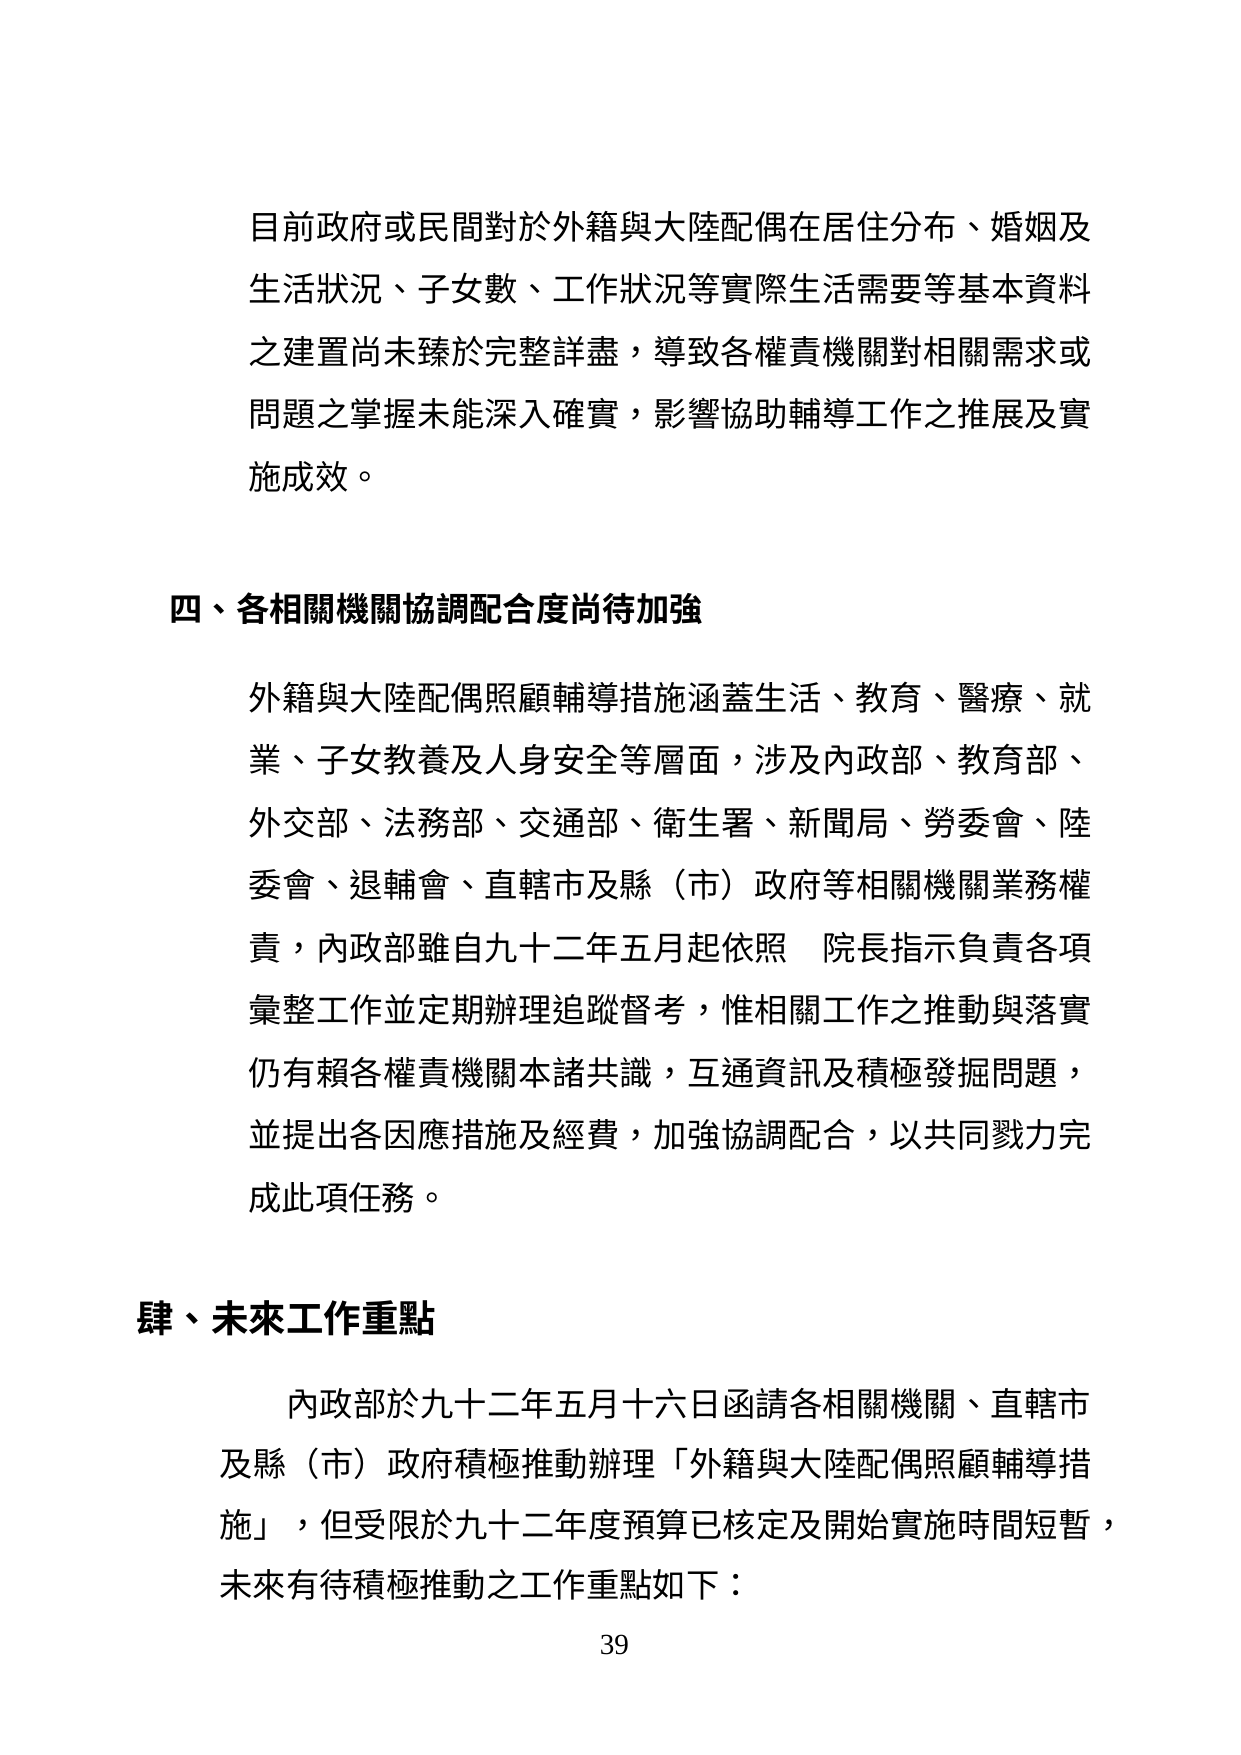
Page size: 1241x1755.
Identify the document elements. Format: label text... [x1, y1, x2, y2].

text 外籍與大陸配偶照顧輔導措施涵蓋生活、教育、醫療、就業、子女教養及人身安全等層面，涉及內政部、教育部、外交部、法務部、交通部、衛生署、新聞局、勞委會、陸委會、退輔會、直轄市及縣（市）政府等相關機關業務權責，內政部雖自九十二年五月起依照 院長指示負責各項彙整工作並定期辦理追蹤督考，惟相關工作之推動與落實仍有賴各權責機關本諸共識，互通資訊及積極發掘問題，並提出各因應措施及經費，加強協調配合，以共同戮力完成此項任務。 [248, 654, 1093, 1216]
text 內政部於九十二年五月十六日函請各相關機關、直轄市及縣（市）政府積極推動辦理「外籍與大陸配偶照顧輔導措施」，但受限於九十二年度預算已核定及開始實施時間短暫，未來有待積極推動之工作重點如下： [219, 1378, 1093, 1607]
text 四、各相關機關協調配合度尚待加強 [136, 583, 1093, 631]
text 目前政府或民間對於外籍與大陸配偶在居住分布、婚姻及生活狀況、子女數、工作狀況等實際生活需要等基本資料之建置尚未臻於完整詳盡，導致各權責機關對相關需求或問題之掌握未能深入確實，影響協助輔導工作之推展及實施成效。 [248, 183, 1093, 496]
text 肆、未來工作重點 [136, 1289, 1093, 1343]
